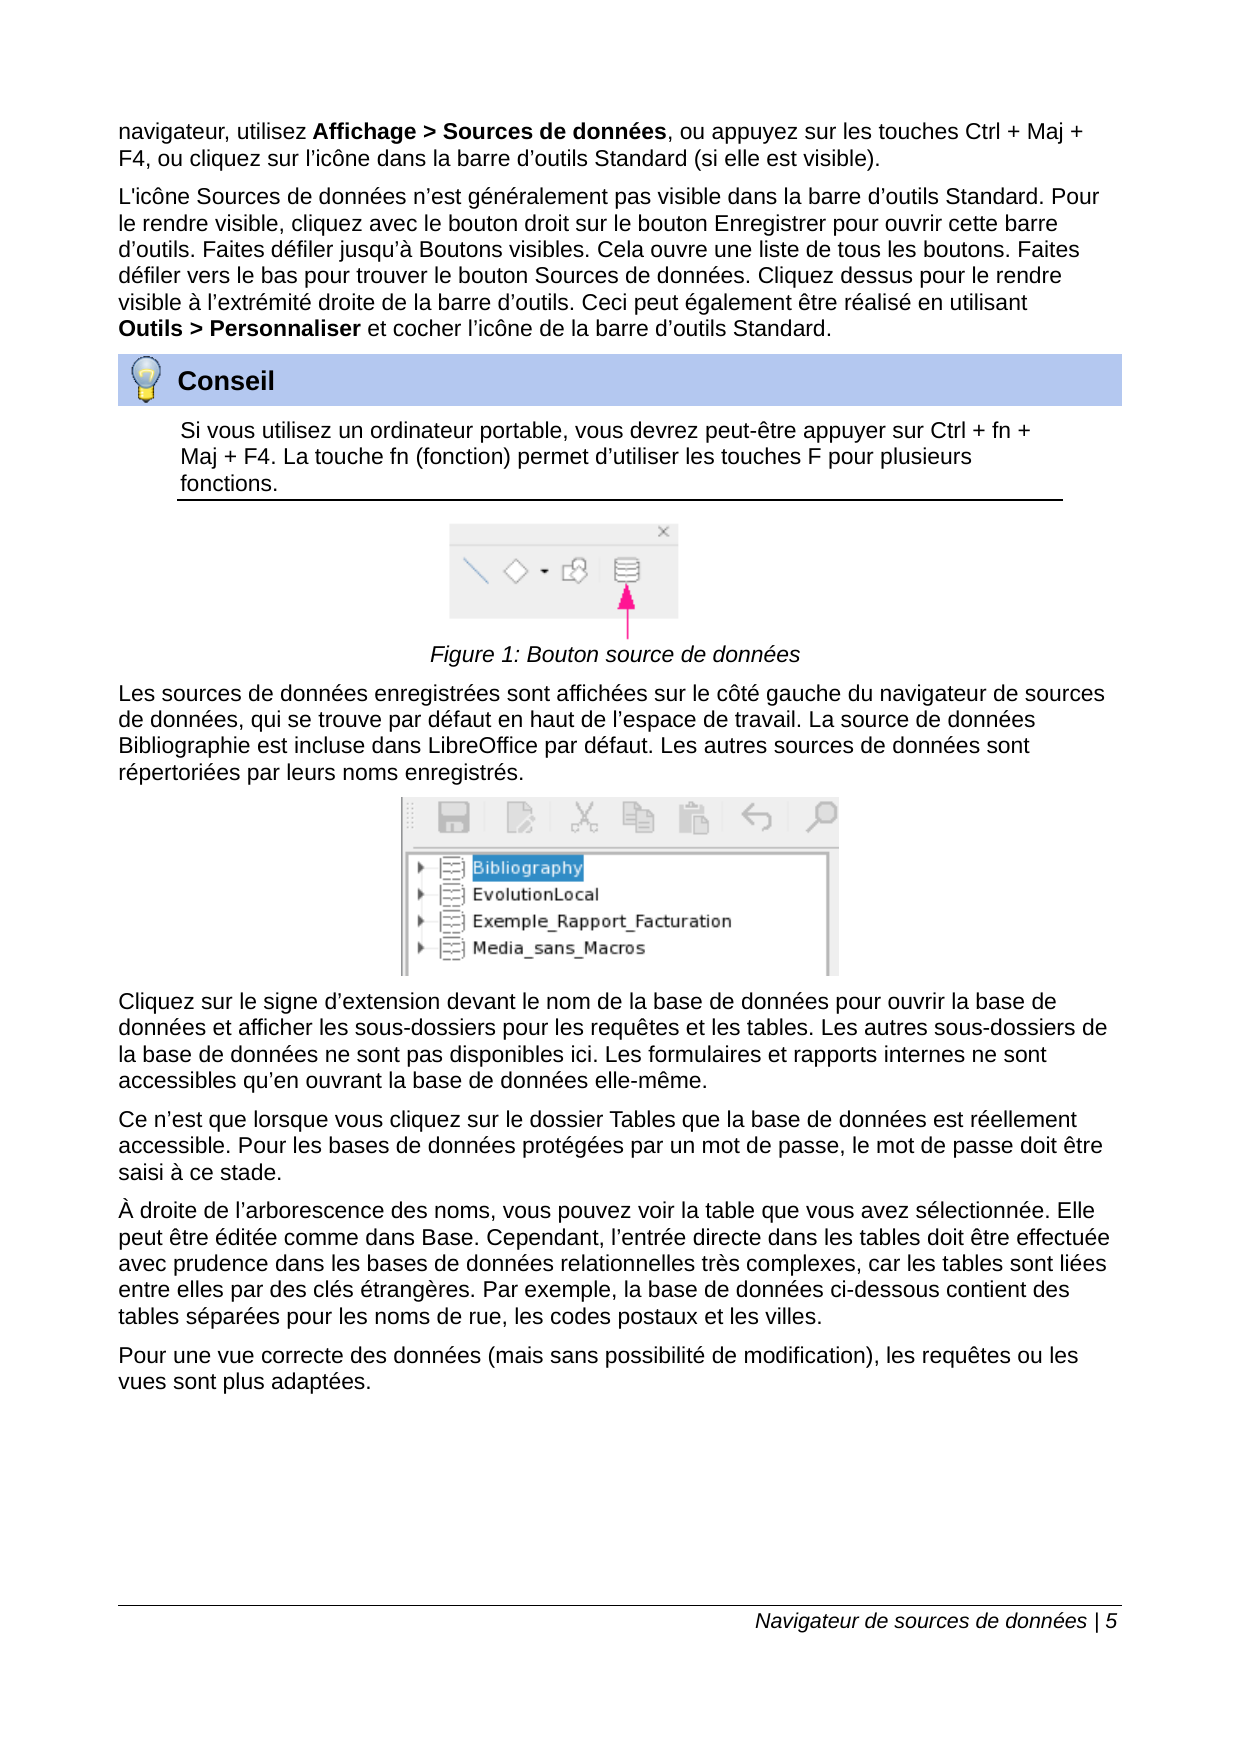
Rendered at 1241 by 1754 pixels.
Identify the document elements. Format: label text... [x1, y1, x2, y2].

list Conseil [170, 354, 1122, 406]
text Si vous utilisez un ordinateur portable, vous devrez peut-être appuyer sur Ctrl + fn + Maj + F4. La touche fn (fonction) permet d’utiliser les touches F pour plusieurs fonctions. [177, 414, 1063, 499]
text Cliquez sur le signe d’extension devant le nom de la base de données pour ouvrir la base de données et afficher les sous-dossiers pour les requêtes et les tables. Les autres sous-dossiers de la base de données ne sont pas disponibles ici. Les formulaires et rapports internes ne sont accessibles qu’en ouvrant la base de données elle-même. [118, 988, 1122, 1093]
text Les sources de données enregistrées sont affichées sur le côté gauche du navigateur de sources de données, qui se trouve par défaut en haut de l’espace de travail. La source de données Bibliographie est incluse dans LibreOffice par défaut. Les autres sources de données sont répertoriées par leurs noms enregistrés. [118, 679, 1122, 785]
text À droite de l’arborescence des noms, vous pouvez voir la table que vous avez sélectionnée. Elle peut être éditée comme dans Base. Cependant, l’entrée directe dans les tables doit être effectuée avec prudence dans les bases de données relationnelles très complexes, car les tables sont liées entre elles par des clés étrangères. Par exemple, la base de données ci-dessous contient des tables séparées pour les noms de rue, les codes postaux et les villes. [118, 1197, 1122, 1329]
text Ce n’est que lorsque vous cliquez sur le dossier Tables que la base de données est réellement accessible. Pour les bases de données protégées par un mot de passe, le mot de passe doit être saisi à ce stade. [118, 1106, 1122, 1185]
text navigateur, utilisez Affichage > Sources de données, ou appuyez sur les touches Ctrl + Maj + F4, ou cliquez sur l’icône dans la barre d’outils Standard (si elle est visible). [118, 118, 1122, 171]
text Pour une vue correcte des données (mais sans possibilité de modification), les requêtes ou les vues sont plus adaptées. [118, 1342, 1122, 1394]
text Figure 1: Bouton source de données [430, 522, 811, 667]
text L'icône Sources de données n’est généralement pas visible dans la barre d’outils Standard. Pour le rendre visible, cliquez avec le bouton droit sur le bouton Enregistrer pour ouvrir cette barre d’outils. Faites défiler jusqu’à Boutons visibles. Cela ouvre une liste de tous les boutons. Faites défiler vers le bas pour trouver le bouton Sources de données. Cliquez dessus pour le rendre visible à l’extrémité droite de la barre d’outils. Ceci peut également être réalisé en utilisant Outils > Personnaliser et cocher l’icône de la barre d’outils Standard. [118, 183, 1122, 341]
picture [401, 797, 839, 976]
picture [119, 354, 170, 406]
picture [445, 522, 679, 641]
